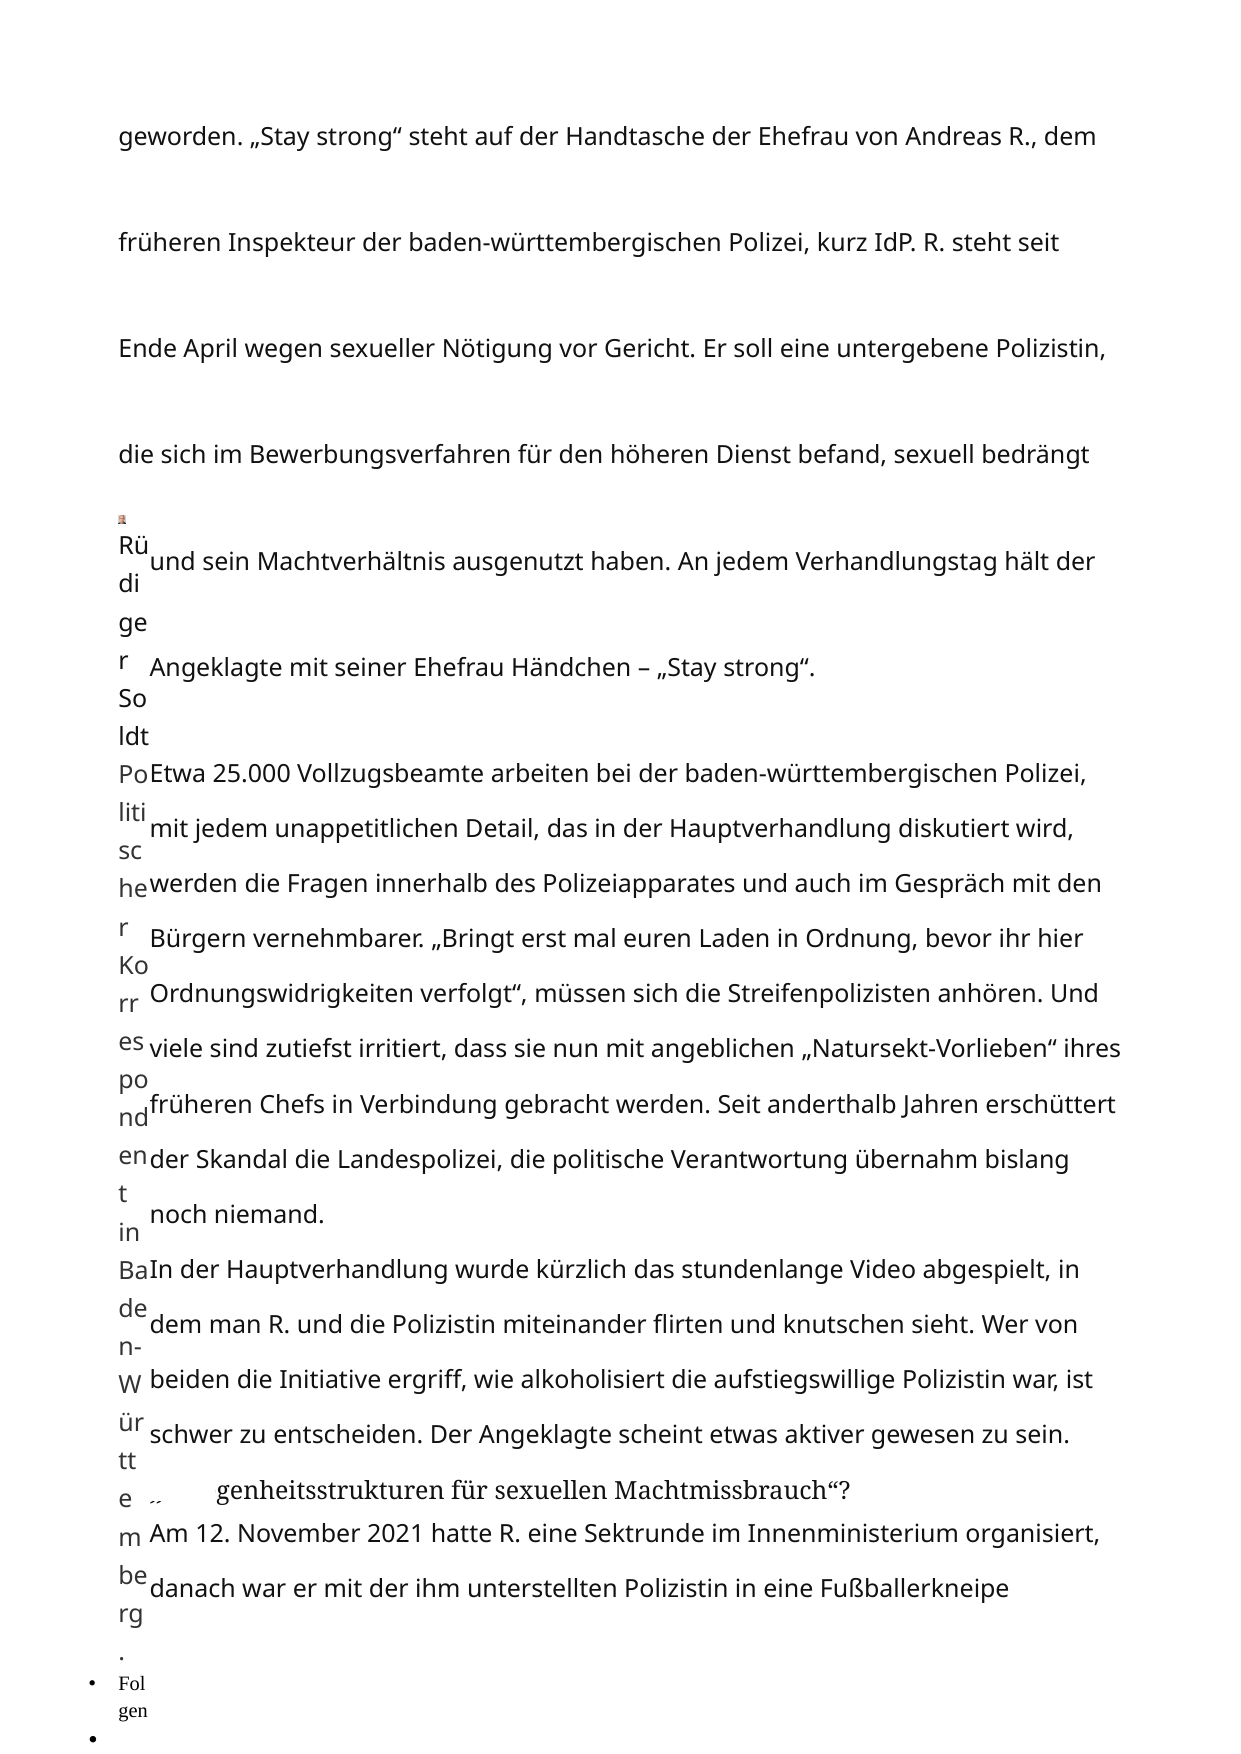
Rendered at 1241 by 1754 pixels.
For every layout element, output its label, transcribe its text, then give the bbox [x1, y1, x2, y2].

text In der Hauptverhandlung wurde kürzlich das stundenlange Video abgespielt, in dem man R. und die Polizistin miteinander flirten und knutschen sieht. Wer von beiden die Initiative ergriff, wie alkoholisiert die aufstiegswillige Polizistin war, ist schwer zu entscheiden. Der Angeklagte scheint etwas aktiver gewesen zu sein. [149, 1252, 1122, 1451]
text Etwa 25.000 Vollzugsbeamte arbeiten bei der baden-württembergischen Polizei, mit jedem unappetitlichen Detail, das in der Hauptverhandlung diskutiert wird, werden die Fragen innerhalb des Polizeiapparates und auch im Gespräch mit den Bürgern vernehmbarer. „Bringt erst mal euren Laden in Ordnung, bevor ihr hier Ordnungswidrigkeiten verfolgt“, müssen sich die Streifenpolizisten anhören. Und viele sind zutiefst irritiert, dass sie nun mit angeblichen „Natursekt-Vorlieben“ ihres früheren Chefs in Verbindung gebracht werden. Seit anderthalb Jahren erschüttert der Skandal die Landespolizei, die politische Verantwortung übernahm bislang noch niemand. [118, 753, 1122, 1231]
text Rüdiger Soldt [118, 528, 149, 753]
text geworden. „Stay strong“ steht auf der Handtasche der Ehefrau von Andreas R., dem früheren Inspekteur der baden-württembergischen Polizei, kurz IdP. R. steht seit Ende April wegen sexueller Nötigung vor Gericht. Er soll eine untergebene Polizistin, die sich im Bewerbungsverfahren für den höheren Dienst befand, sexuell bedrängt und sein Machtverhältnis ausgenutzt haben. An jedem Verhandlungstag hält der Angeklagte mit seiner Ehefrau Händchen – „Stay strong“. [118, 118, 1122, 683]
picture [118, 515, 126, 524]
subtitle „Gelegenheitsstrukturen für sexuellen Machtmissbrauch“? [149, 1472, 1122, 1507]
list Folgen [118, 1672, 149, 1722]
text Am 12. November 2021 hatte R. eine Sektrunde im Innenministerium organisiert, danach war er mit der ihm unterstellten Polizistin in eine Fußballerkneipe [149, 1515, 1122, 1604]
text Politischer Korrespondent in Baden-Württemberg. [118, 757, 149, 1668]
